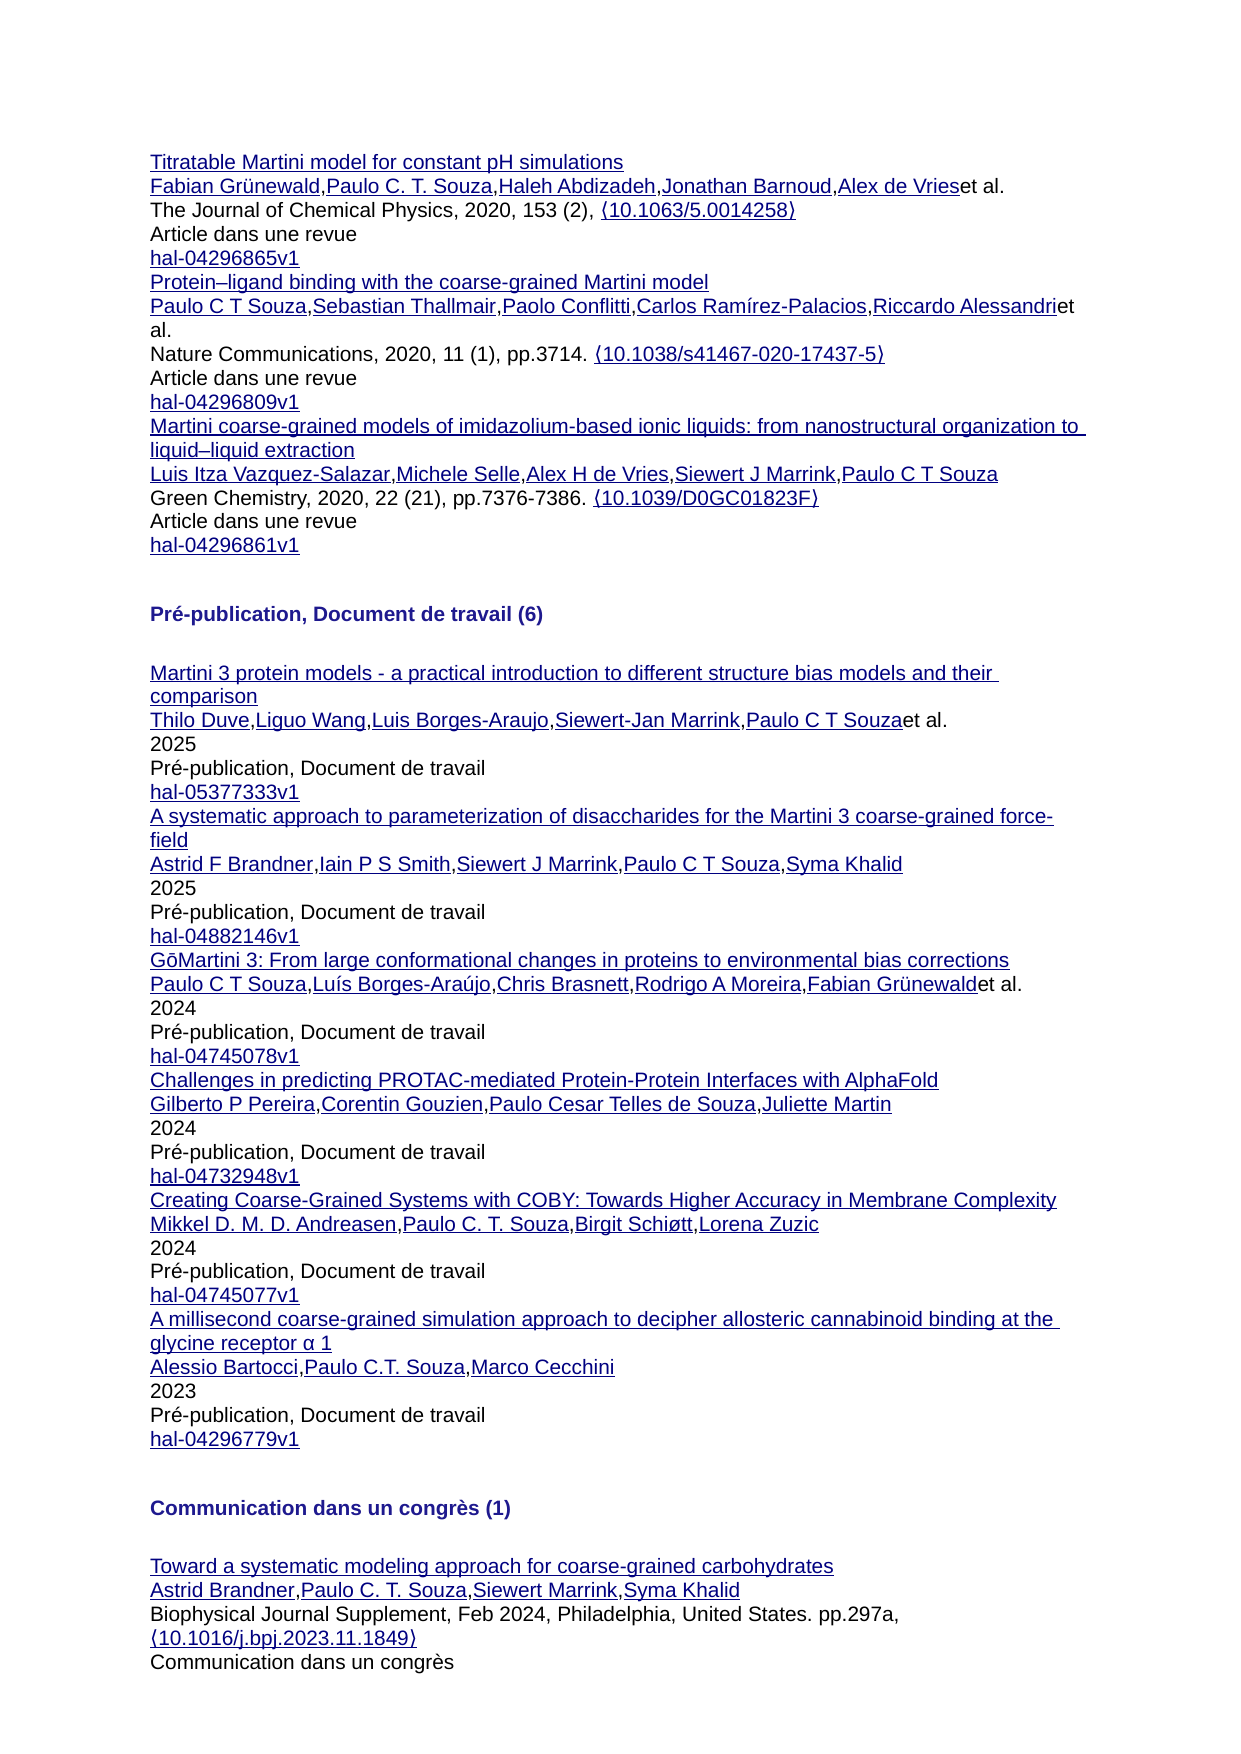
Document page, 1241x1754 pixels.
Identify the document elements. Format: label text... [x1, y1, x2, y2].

subtitle Pré-publication, Document de travail (6) [150, 602, 1090, 626]
table_cell A millisecond coarse-grained simulation approach to decipher allosteric cannabinoid binding at the glycine receptor α 1 Alessio Bartocci,Paulo C.T. Souza,Marco Cecchini 2023 Pré-publication, Document de travail hal-04296779v1 [150, 1307, 1090, 1451]
table_cell Challenges in predicting PROTAC-mediated Protein-Protein Interfaces with AlphaFold Gilberto P Pereira,Corentin Gouzien,Paulo Cesar Telles de Souza,Juliette Martin 2024 Pré-publication, Document de travail hal-04732948v1 [150, 1068, 1090, 1187]
table_cell Titratable Martini model for constant pH simulations Fabian Grünewald,Paulo C. T. Souza,Haleh Abdizadeh,Jonathan Barnoud,Alex de Vrieset al. The Journal of Chemical Physics, 2020, 153 (2), ⟨10.1063/5.0014258⟩ Article dans une revue hal-04296865v1 [150, 150, 1090, 270]
subtitle Communication dans un congrès (1) [150, 1496, 1090, 1520]
table_cell Creating Coarse-Grained Systems with COBY: Towards Higher Accuracy in Membrane Complexity Mikkel D. M. D. Andreasen,Paulo C. T. Souza,Birgit Schiøtt,Lorena Zuzic 2024 Pré-publication, Document de travail hal-04745077v1 [150, 1188, 1090, 1307]
table_cell GōMartini 3: From large conformational changes in proteins to environmental bias corrections Paulo C T Souza,Luís Borges-Araújo,Chris Brasnett,Rodrigo A Moreira,Fabian Grünewaldet al. 2024 Pré-publication, Document de travail hal-04745078v1 [150, 948, 1090, 1068]
table_header Toward a systematic modeling approach for coarse-grained carbohydrates Astrid Brandner,Paulo C. T. Souza,Siewert Marrink,Syma Khalid Biophysical Journal Supplement, Feb 2024, Philadelphia, United States. pp.297a, ⟨10.1016/j.bpj.2023.11.1849⟩ Communication dans un congrès [150, 1554, 1090, 1674]
table_cell Martini coarse-grained models of imidazolium-based ionic liquids: from nanostructural organization to liquid–liquid extraction Luis Itza Vazquez-Salazar,Michele Selle,Alex H de Vries,Siewert J Marrink,Paulo C T Souza Green Chemistry, 2020, 22 (21), pp.7376-7386. ⟨10.1039/D0GC01823F⟩ Article dans une revue hal-04296861v1 [150, 414, 1090, 557]
table_header Martini 3 protein models - a practical introduction to different structure bias models and their comparison Thilo Duve,Liguo Wang,Luis Borges-Araujo,Siewert-Jan Marrink,Paulo C T Souzaet al. 2025 Pré-publication, Document de travail hal-05377333v1 [150, 660, 1090, 804]
table_cell Protein–ligand binding with the coarse-grained Martini model Paulo C T Souza,Sebastian Thallmair,Paolo Conflitti,Carlos Ramírez-Palacios,Riccardo Alessandriet al. Nature Communications, 2020, 11 (1), pp.3714. ⟨10.1038/s41467-020-17437-5⟩ Article dans une revue hal-04296809v1 [150, 270, 1090, 413]
table_cell A systematic approach to parameterization of disaccharides for the Martini 3 coarse-grained force-field Astrid F Brandner,Iain P S Smith,Siewert J Marrink,Paulo C T Souza,Syma Khalid 2025 Pré-publication, Document de travail hal-04882146v1 [150, 804, 1090, 948]
